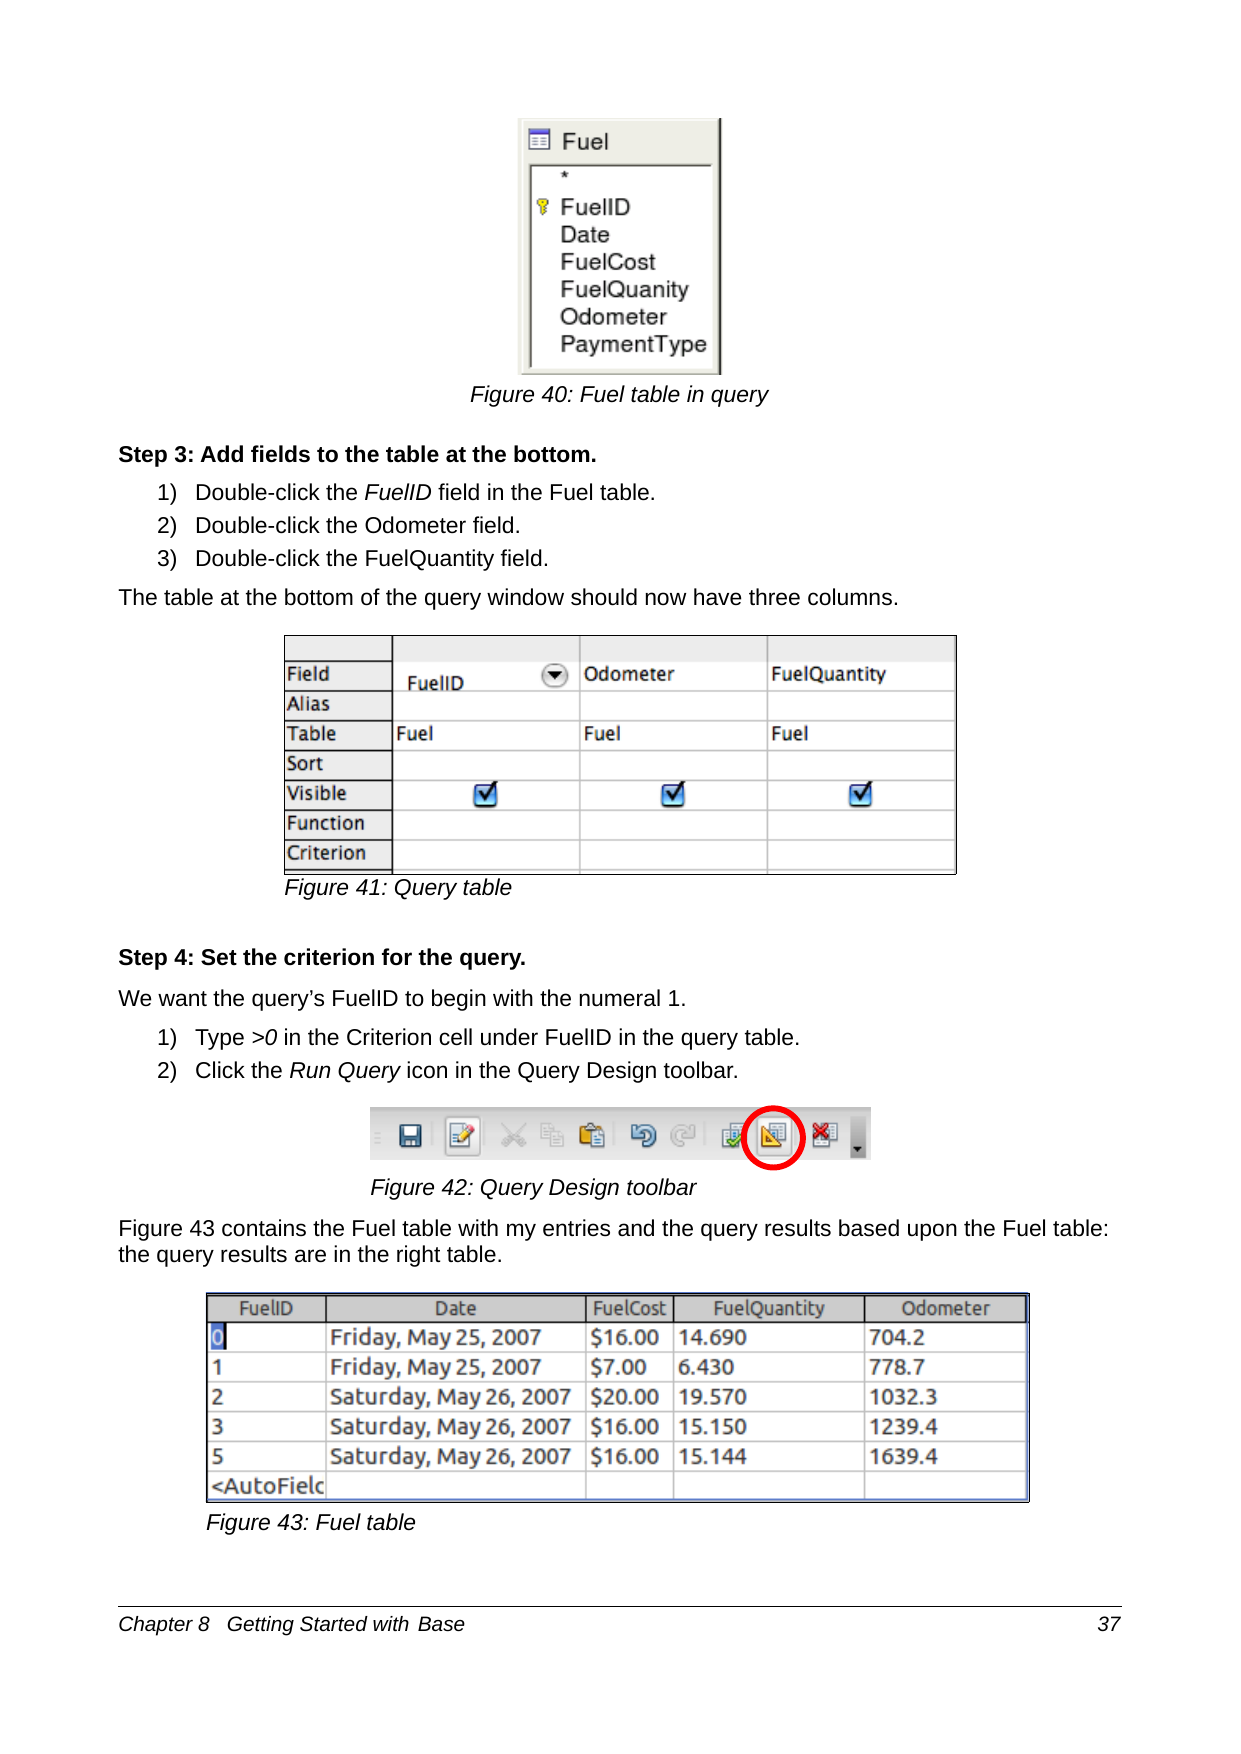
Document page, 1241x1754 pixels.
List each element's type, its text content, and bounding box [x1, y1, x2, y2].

text Figure 42: Query Design toolbar [370, 1174, 870, 1200]
picture [207, 1294, 1029, 1502]
list Double-click the FuelID field in the Fuel table. [177, 479, 1122, 506]
text Figure 41: Query table [284, 875, 956, 900]
text Figure 43 contains the Fuel table with my entries and the query results based upon the Fuel table: the query results are in the right table. [118, 1215, 1122, 1268]
picture [517, 118, 723, 375]
text We want the query’s FuelID to begin with the numeral 1. [118, 985, 1122, 1011]
picture [747, 1112, 799, 1160]
picture [787, 1107, 871, 1160]
picture [285, 636, 956, 874]
text The table at the bottom of the query window should now have three columns. [118, 583, 1122, 610]
text Step 3: Add fields to the table at the bottom. [118, 441, 1122, 467]
list Double-click the Odometer field. [177, 512, 1122, 538]
list Type >0 in the Criterion cell under FuelID in the query table. [177, 1024, 1122, 1050]
list Click the Run Query icon in the Query Design toolbar. [177, 1057, 1122, 1083]
list Double-click the FuelQuantity field. [177, 544, 1122, 571]
picture [370, 1107, 760, 1160]
text Figure 40: Fuel table in query [457, 381, 783, 407]
text Figure 43: Fuel table [206, 1508, 1034, 1535]
text Step 4: Set the criterion for the query. [118, 944, 1122, 970]
